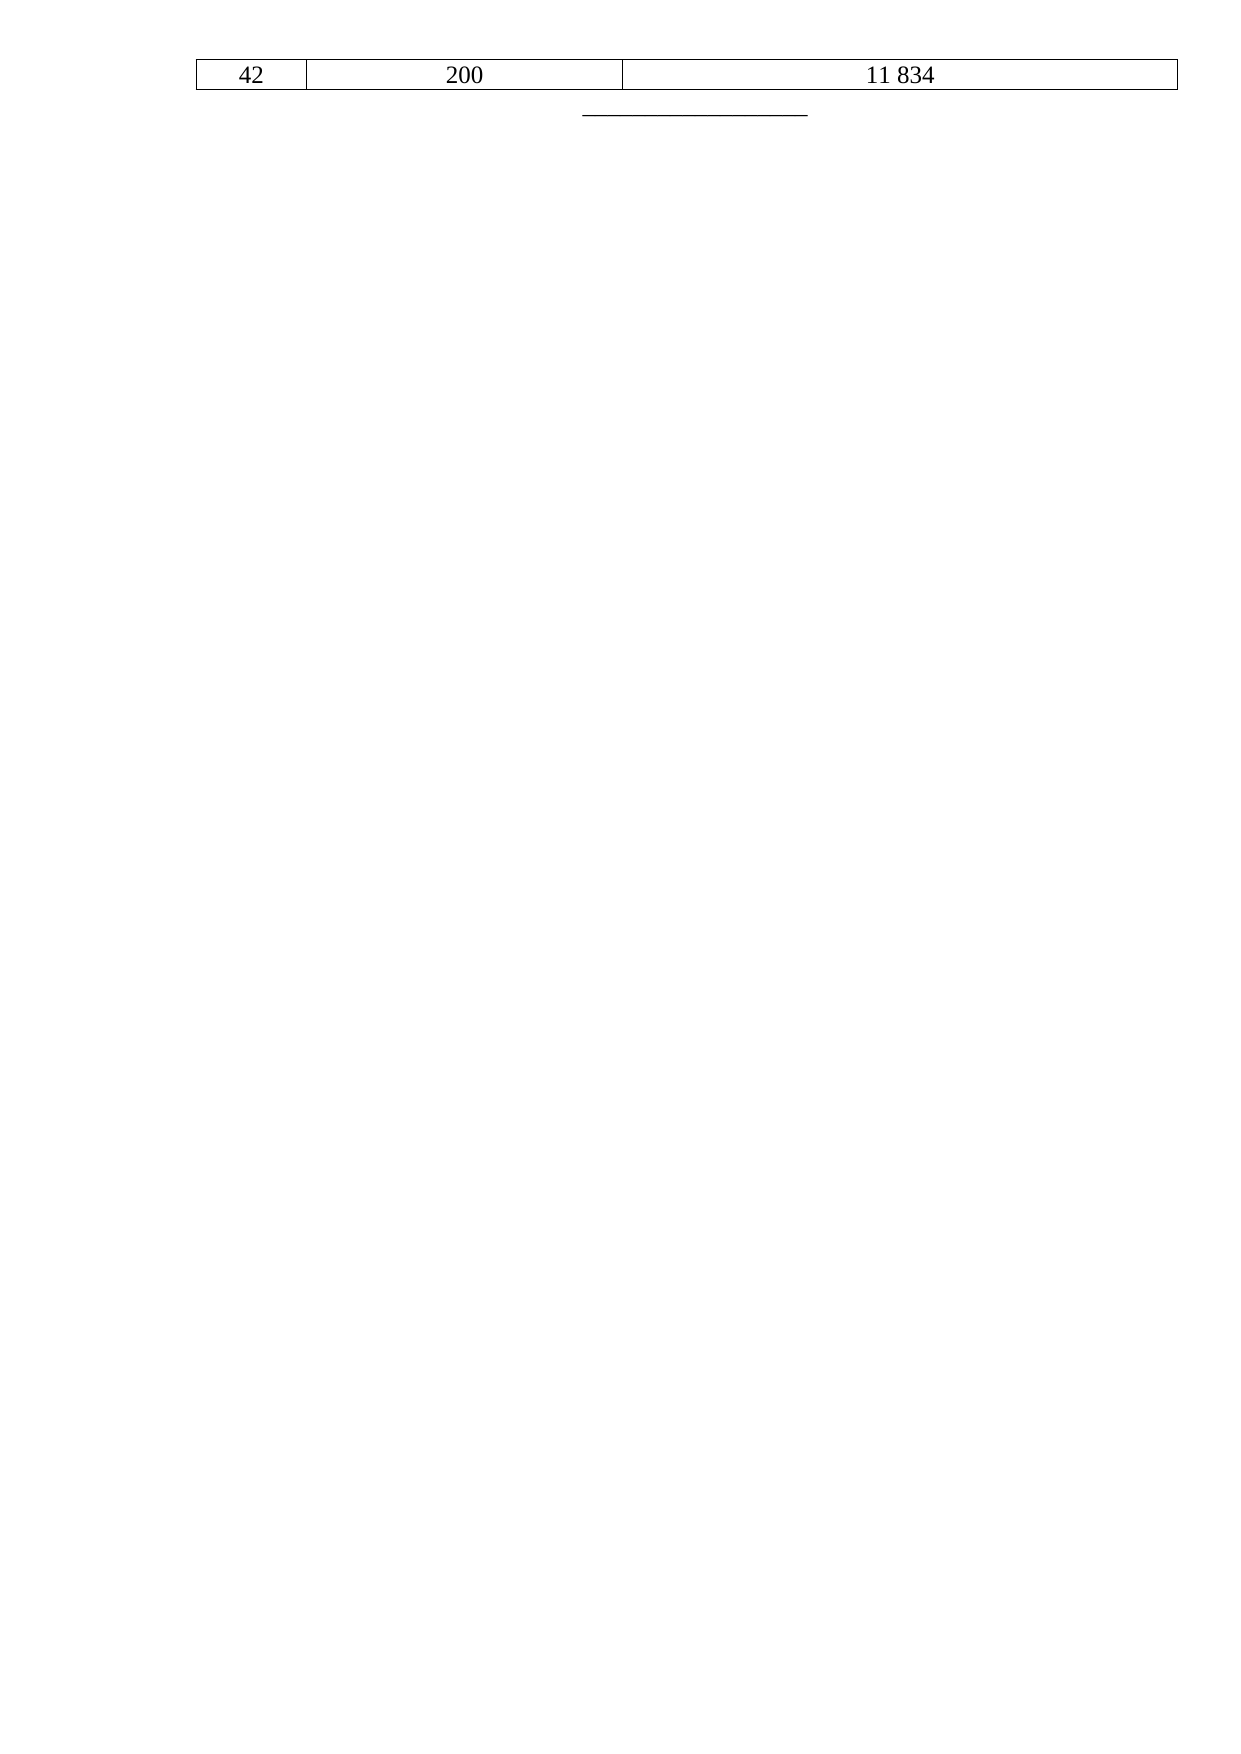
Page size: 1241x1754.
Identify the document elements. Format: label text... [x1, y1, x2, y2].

table_cell 42 [197, 60, 306, 89]
table_cell 11 834 [623, 60, 1177, 89]
table_cell 200 [307, 60, 622, 89]
text __________________ [447, 90, 1181, 119]
